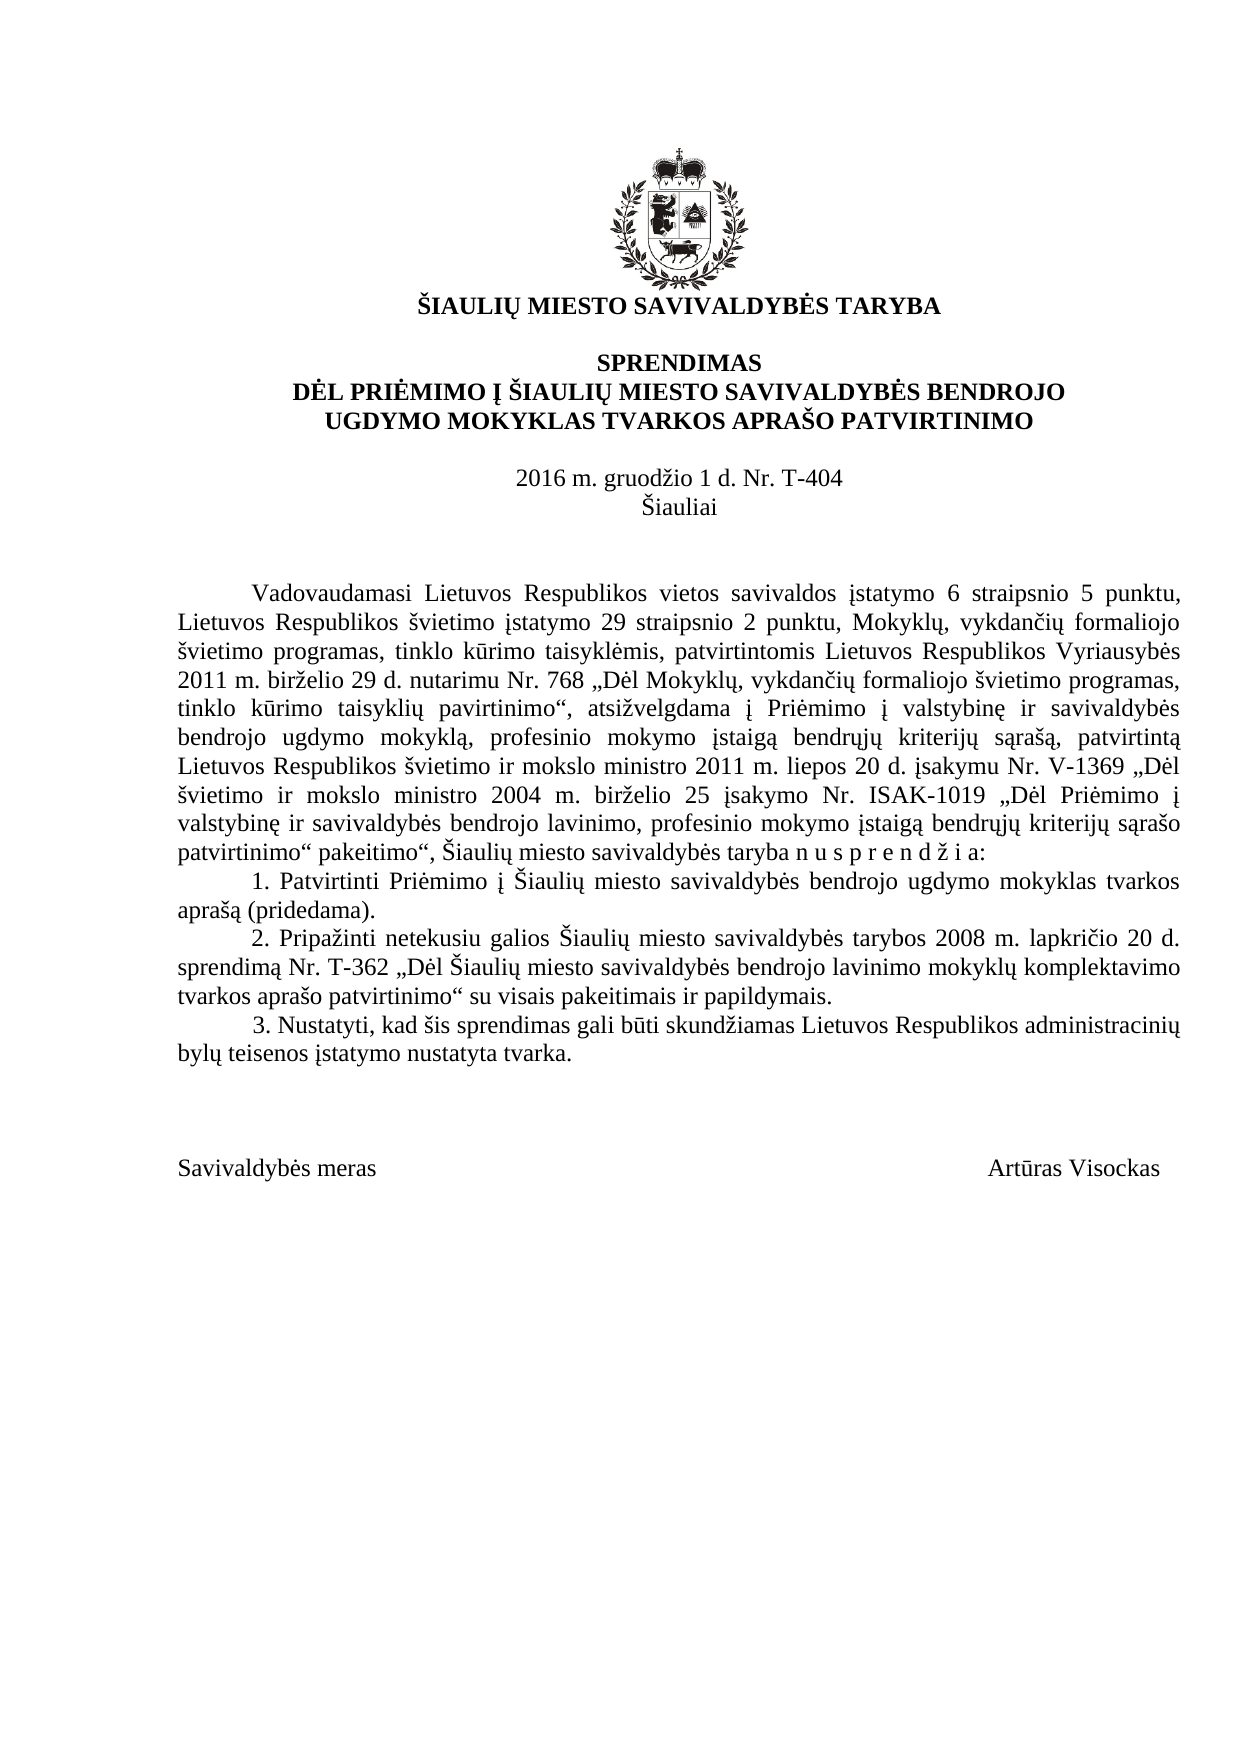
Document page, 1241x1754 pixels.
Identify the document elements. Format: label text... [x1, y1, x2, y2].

text Vadovaudamasi Lietuvos Respublikos vietos savivaldos įstatymo 6 straipsnio 5 punktu, Lietuvos Respublikos švietimo įstatymo 29 straipsnio 2 punktu, Mokyklų, vykdančių formaliojo švietimo programas, tinklo kūrimo taisyklėmis, patvirtintomis Lietuvos Respublikos Vyriausybės 2011 m. birželio 29 d. nutarimu Nr. 768 „Dėl Mokyklų, vykdančių formaliojo švietimo programas, tinklo kūrimo taisyklių pavirtinimo“, atsižvelgdama į Priėmimo į valstybinę ir savivaldybės bendrojo ugdymo mokyklą, profesinio mokymo įstaigą bendrųjų kriterijų sąrašą, patvirtintą Lietuvos Respublikos švietimo ir mokslo ministro 2011 m. liepos 20 d. įsakymu Nr. V-1369 „Dėl švietimo ir mokslo ministro 2004 m. birželio 25 įsakymo Nr. ISAK-1019 „Dėl Priėmimo į valstybinę ir savivaldybės bendrojo lavinimo, profesinio mokymo įstaigą bendrųjų kriterijų sąrašo patvirtinimo“ pakeitimo“, Šiaulių miesto savivaldybės taryba n u s p r e n d ž i a: [177, 578, 1181, 866]
text 2016 m. gruodžio 1 d. Nr. T-404 [177, 463, 1181, 492]
text 2. Pripažinti netekusiu galios Šiaulių miesto savivaldybės tarybos 2008 m. lapkričio 20 d. sprendimą Nr. T-362 „Dėl Šiaulių miesto savivaldybės bendrojo lavinimo mokyklų komplektavimo tvarkos aprašo patvirtinimo“ su visais pakeitimais ir papildymais. [177, 923, 1181, 1010]
text Šiauliai [177, 492, 1181, 521]
text dĖL PRIĖMIMO Į Šiaulių miesto savivaldybės bendrojo [177, 377, 1181, 406]
text 1. Patvirtinti Priėmimo į Šiaulių miesto savivaldybės bendrojo ugdymo mokyklas tvarkos aprašą (pridedama). [177, 866, 1181, 923]
text Savivaldybės meras Artūras Visockas [177, 1153, 1181, 1182]
text Šiaulių miesto savivaldybės taryba [177, 291, 1181, 320]
text SPRENDIMAS [177, 348, 1181, 377]
text 3. Nustatyti, kad šis sprendimas gali būti skundžiamas Lietuvos Respublikos administracinių bylų teisenos įstatymo nustatyta tvarka. [177, 1010, 1181, 1067]
text ugdymo mokyklAS tvarkos aprašo patvirtinimo [177, 406, 1181, 435]
